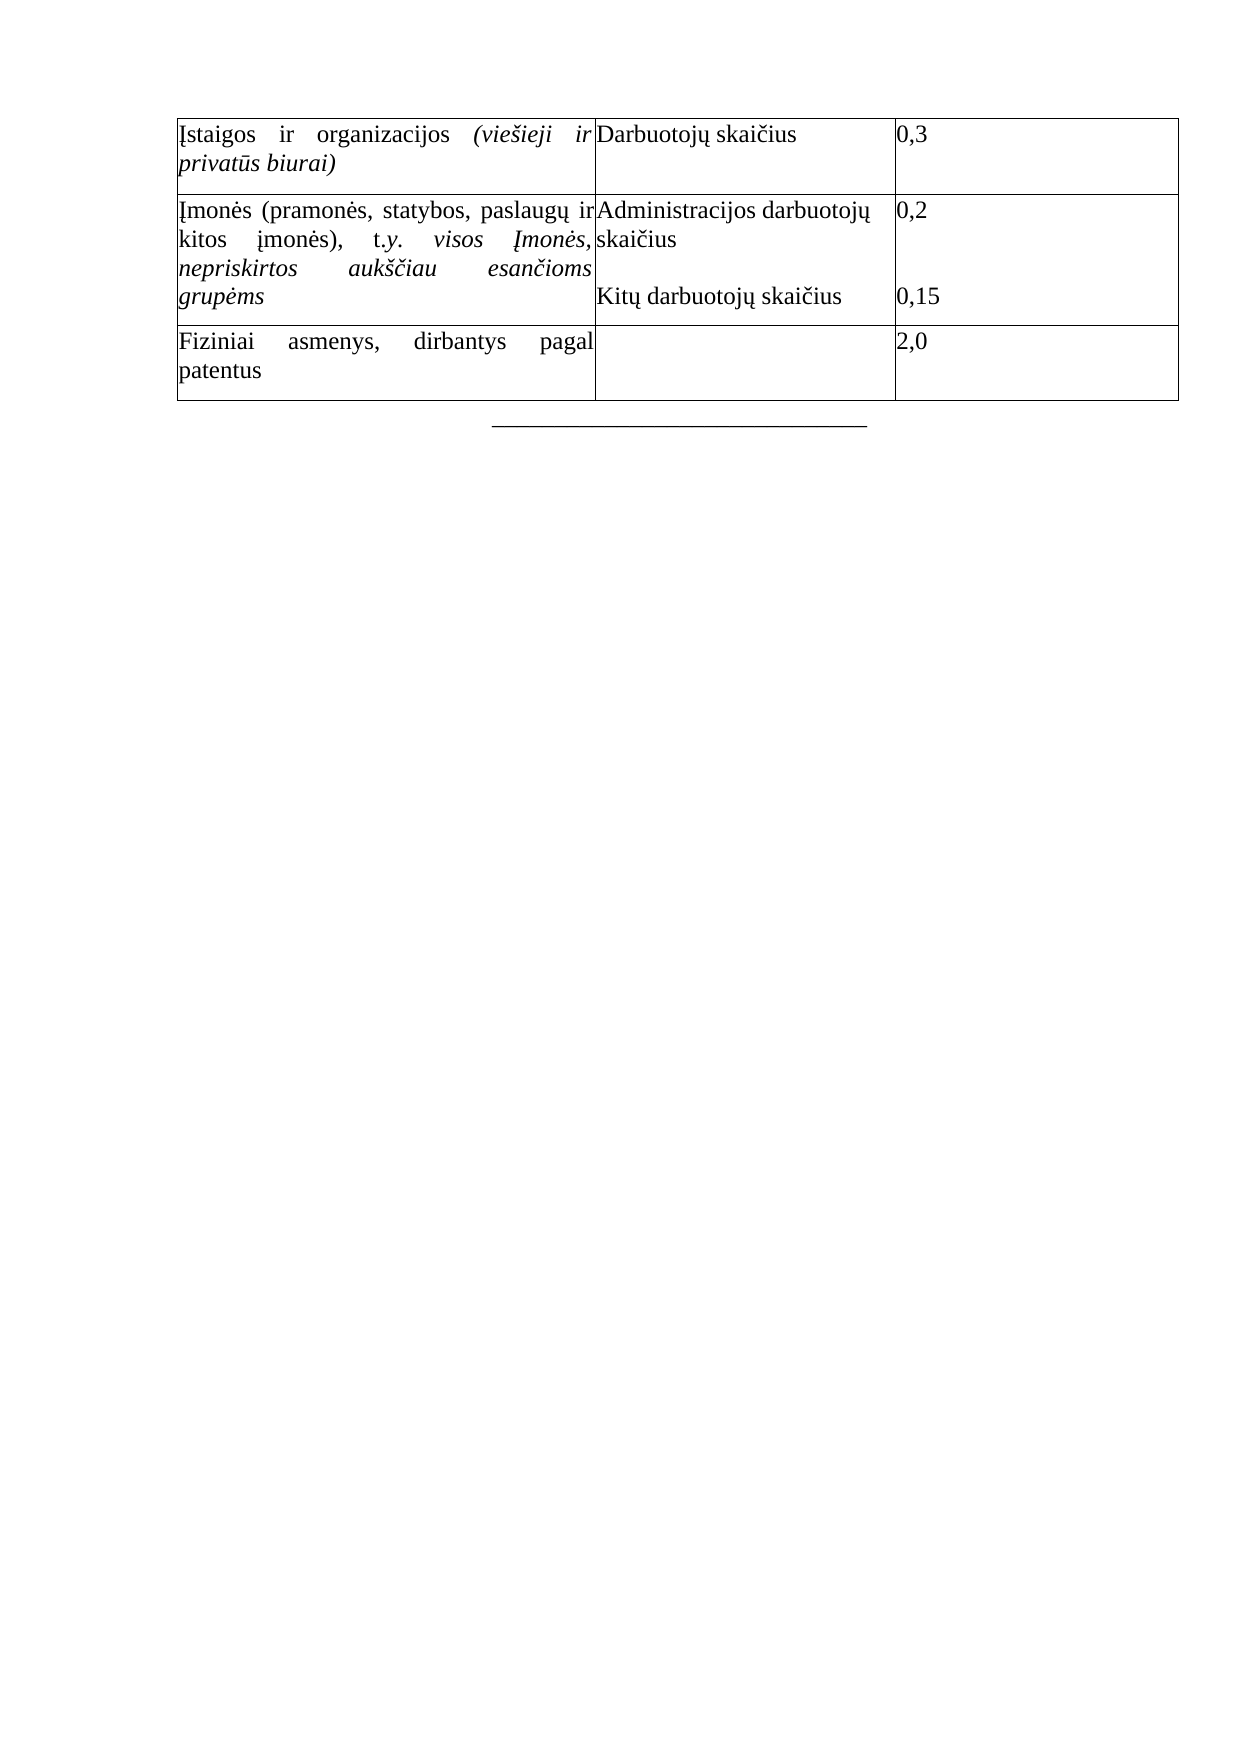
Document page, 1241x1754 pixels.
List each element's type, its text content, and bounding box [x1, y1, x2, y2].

table_cell Darbuotojų skaičius [596, 119, 895, 194]
text ______________________________ [177, 401, 1181, 430]
table_cell 0,3 [896, 119, 1178, 194]
table_cell 0,2 0,15 [896, 195, 1178, 325]
table_cell Administracijos darbuotojų skaičius Kitų darbuotojų skaičius [596, 195, 895, 325]
table_cell Įstaigos ir organizacijos (viešieji ir privatūs biurai) [178, 119, 595, 194]
table_cell 2,0 [896, 326, 1178, 400]
table_cell Fiziniai asmenys, dirbantys pagal patentus [178, 326, 595, 400]
table_cell Įmonės (pramonės, statybos, paslaugų ir kitos įmonės), t.y. visos Įmonės, nepriskirtos aukščiau esančioms grupėms [178, 195, 595, 325]
table_cell [596, 326, 895, 400]
